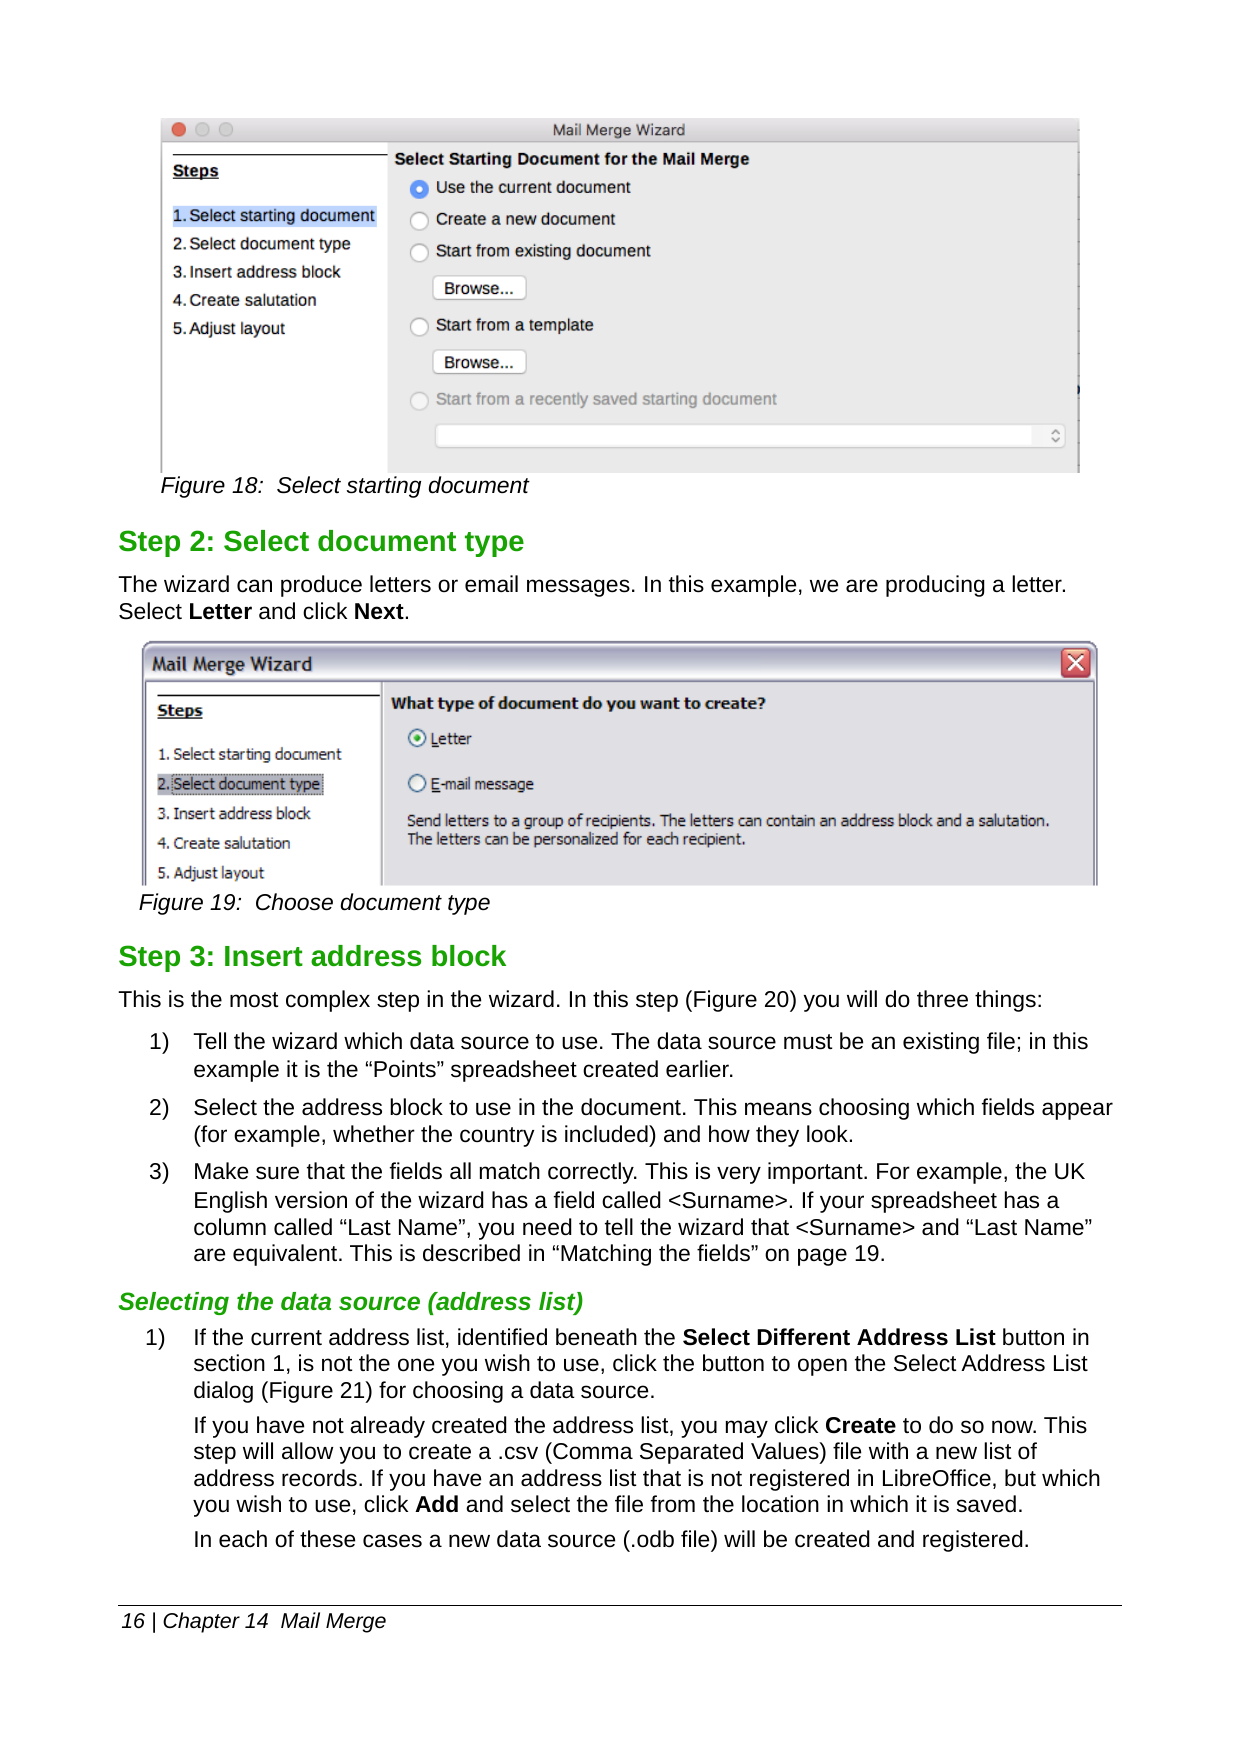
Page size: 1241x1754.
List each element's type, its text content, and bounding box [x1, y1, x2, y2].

list Tell the wizard which data source to use. The data source must be an existing file; in this example it is the “Points” spreadsheet created earlier. [169, 1026, 1122, 1083]
picture [160, 118, 1080, 473]
text Figure 19: Choose document type [139, 890, 1102, 916]
subtitle Step 2: Select document type [118, 524, 1122, 558]
list Select the address block to use in the document. This means choosing which fields appear (for example, whether the country is included) and how they look. [169, 1092, 1122, 1147]
list If the current address list, identified beneath the Select Different Address List button in section 1, is not the one you wish to use, click the button to open the Select Address List dialog (Figure 21) for choosing a data source. [165, 1322, 1122, 1403]
list If you have not already created the address list, you may click Create to do so now. This step will allow you to create a .csv (Comma Separated Values) file with a new list of address records. If you have an address list that is not registered in LibreOffice, but which you wish to use, click Add and select the file from the location in which it is saved. [165, 1412, 1122, 1517]
list This is the most complex step in the wizard. In this step (Figure 20) you will do three things: [118, 984, 1122, 1013]
subtitle Step 3: Insert address block [118, 939, 1122, 973]
text Figure 18: Select starting document [160, 473, 1080, 499]
list In each of these cases a new data source (.odb file) will be created and registered. [165, 1526, 1122, 1553]
list Make sure that the fields all match correctly. This is very important. For example, the UK English version of the wizard has a field called <Surname>. If your spreadsheet has a column called “Last Name”, you need to tell the wizard that <Surname> and “Last Name” are equivalent. This is described in “Matching the fields” on page 19. [169, 1156, 1122, 1266]
subtitle Selecting the data source (address list) [118, 1287, 1122, 1316]
text The wizard can produce letters or email messages. In this example, we are producing a letter. Select Letter and click Next. [118, 569, 1122, 625]
picture [138, 637, 1102, 890]
